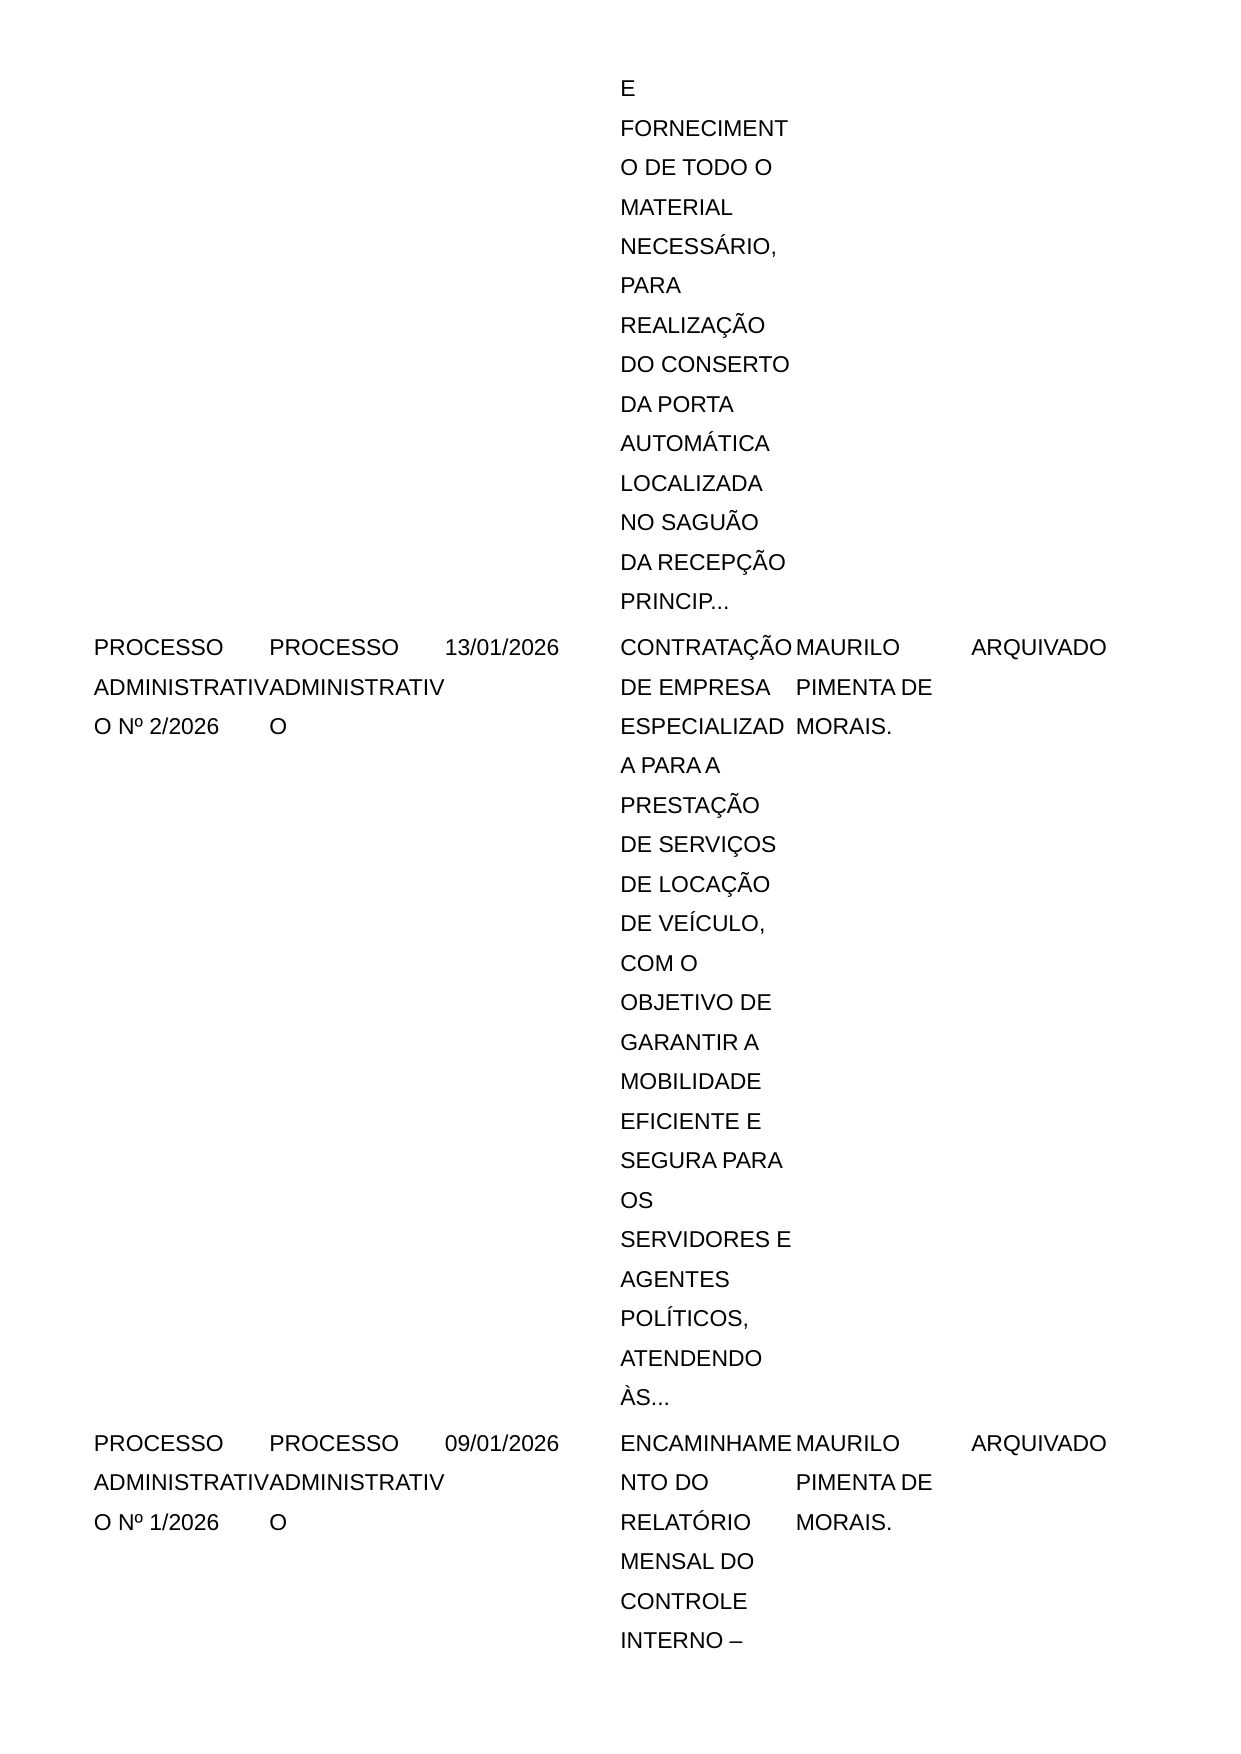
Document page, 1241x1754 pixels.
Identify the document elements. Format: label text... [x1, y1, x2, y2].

table_cell PROCESSO ADMINISTRATIVO Nº 2/2026 [94, 634, 269, 1430]
table_cell [445, 75, 620, 634]
table_cell [796, 75, 971, 634]
table_cell CONTRATAÇÃO DE EMPRESA ESPECIALIZADA PARA A PRESTAÇÃO DE SERVIÇOS DE LOCAÇÃO DE VEÍCULO, COM O OBJETIVO DE GARANTIR A MOBILIDADE EFICIENTE E SEGURA PARA OS SERVIDORES E AGENTES POLÍTICOS, ATENDENDO ÀS... [620, 634, 796, 1430]
table_cell ENCAMINHAMENTO DO RELATÓRIO MENSAL DO CONTROLE INTERNO – [620, 1430, 796, 1653]
table_cell PROCESSO ADMINISTRATIVO Nº 1/2026 [94, 1430, 269, 1653]
table_cell E FORNECIMENTO DE TODO O MATERIAL NECESSÁRIO, PARA REALIZAÇÃO DO CONSERTO DA PORTA AUTOMÁTICA LOCALIZADA NO SAGUÃO DA RECEPÇÃO PRINCIP... [620, 75, 796, 634]
table_cell 13/01/2026 [445, 634, 620, 1430]
table_cell ARQUIVADO [971, 634, 1146, 1430]
table_cell [971, 75, 1146, 634]
table_cell PROCESSO ADMINISTRATIVO [269, 634, 444, 1430]
table_cell PROCESSO ADMINISTRATIVO [269, 1430, 444, 1653]
table_cell [94, 75, 269, 634]
table_cell MAURILO PIMENTA DE MORAIS. [796, 634, 971, 1430]
table_cell ARQUIVADO [971, 1430, 1146, 1653]
table_cell [269, 75, 444, 634]
table_cell 09/01/2026 [445, 1430, 620, 1653]
table_cell MAURILO PIMENTA DE MORAIS. [796, 1430, 971, 1653]
